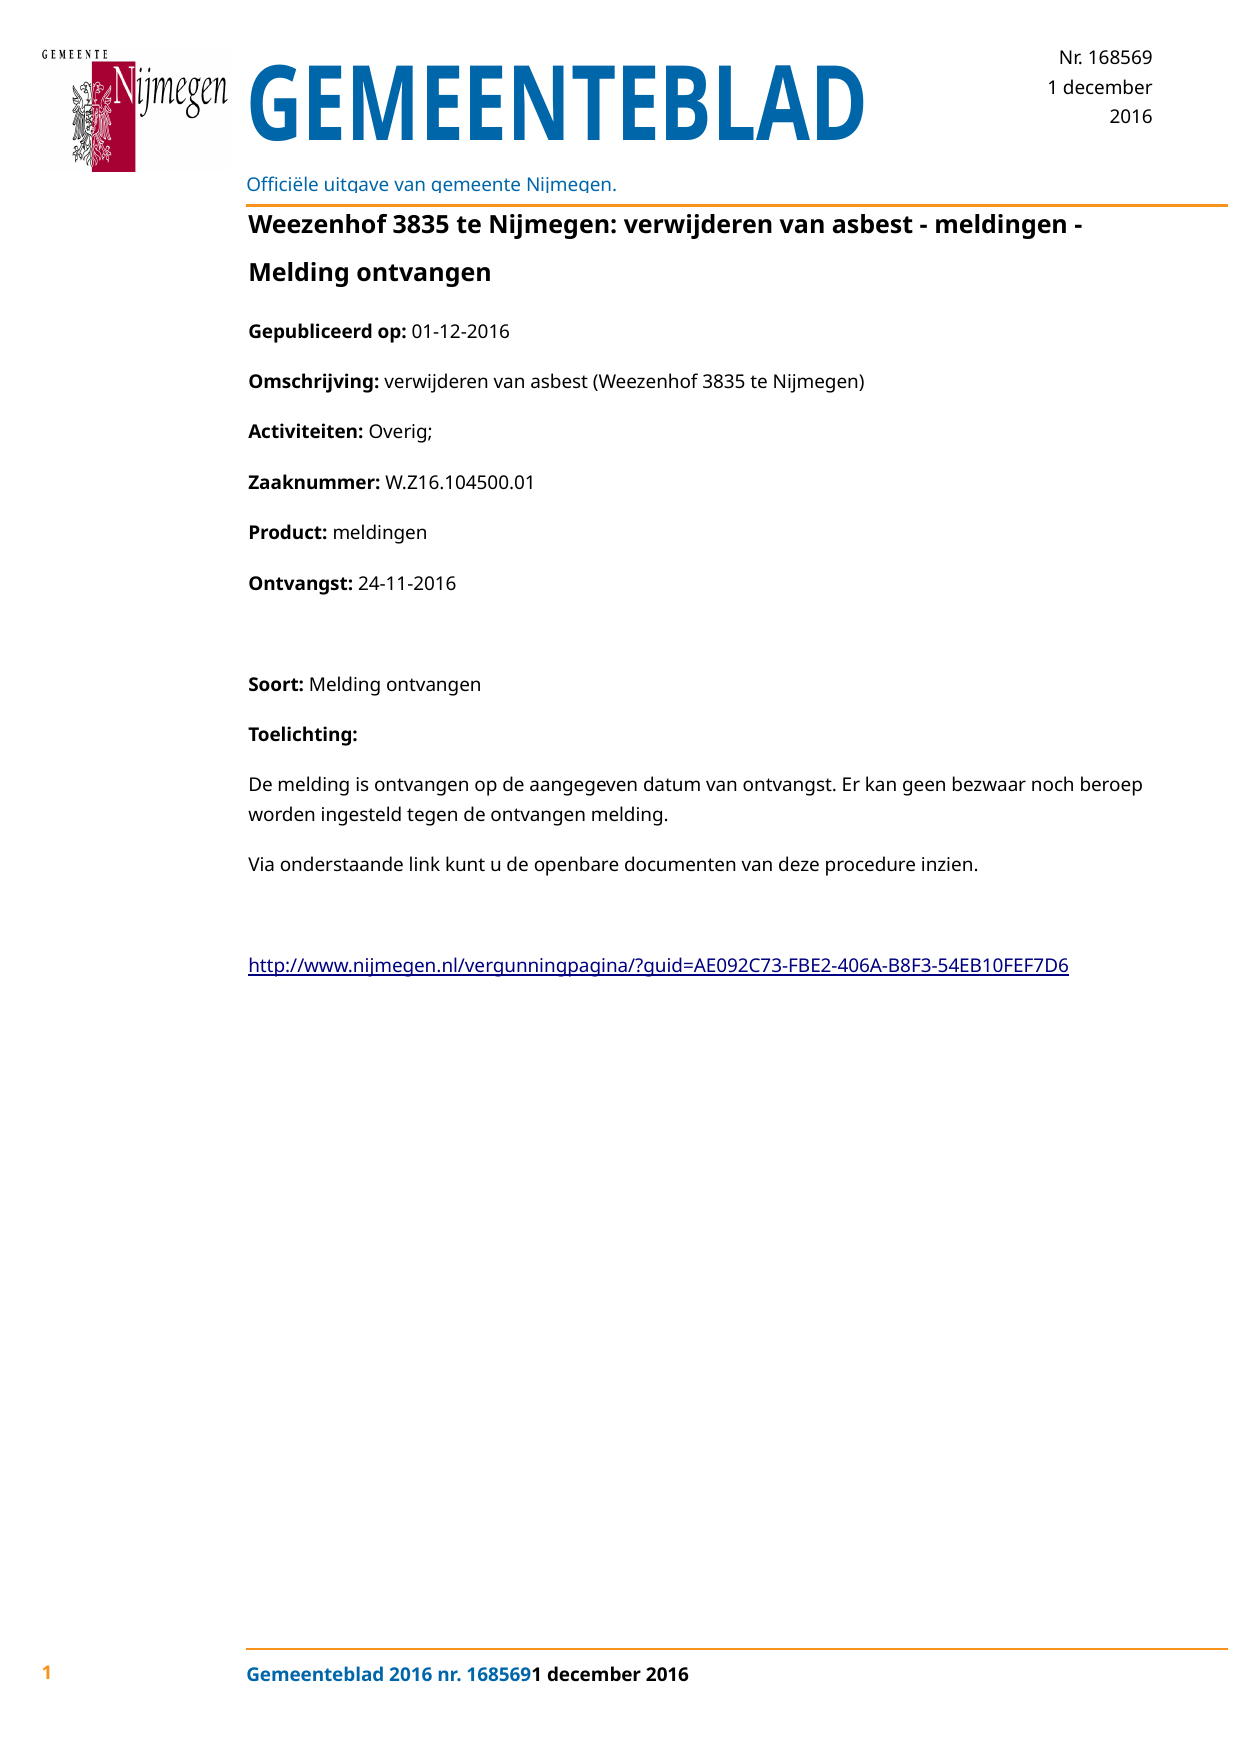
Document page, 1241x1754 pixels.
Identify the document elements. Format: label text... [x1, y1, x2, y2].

picture [41, 47, 231, 172]
text Zaaknummer: W.Z16.104500.01 [248, 469, 1152, 495]
text Toelichting: [248, 721, 1152, 747]
text Soort: Melding ontvangen [248, 671, 1152, 697]
text Product: meldingen [248, 519, 1152, 545]
text http://www.nijmegen.nl/vergunningpagina/?guid=AE092C73-FBE2-406A-B8F3-54EB10FEF7D6 [248, 952, 1152, 978]
text Via onderstaande link kunt u de openbare documenten van deze procedure inzien. [248, 852, 1152, 877]
text De melding is ontvangen op de aangegeven datum van ontvangst. Er kan geen bezwaar noch beroep worden ingesteld tegen de ontvangen melding. [248, 772, 1152, 827]
text Activiteiten: Overig; [248, 419, 1152, 444]
text Omschrijving: verwijderen van asbest (Weezenhof 3835 te Nijmegen) [248, 368, 1152, 394]
text Weezenhof 3835 te Nijmegen: verwijderen van asbest - meldingen - Melding ontvangen [248, 207, 1152, 288]
text Gepubliceerd op: 01-12-2016 [248, 318, 1152, 344]
text Ontvangst: 24-11-2016 [248, 570, 1152, 596]
